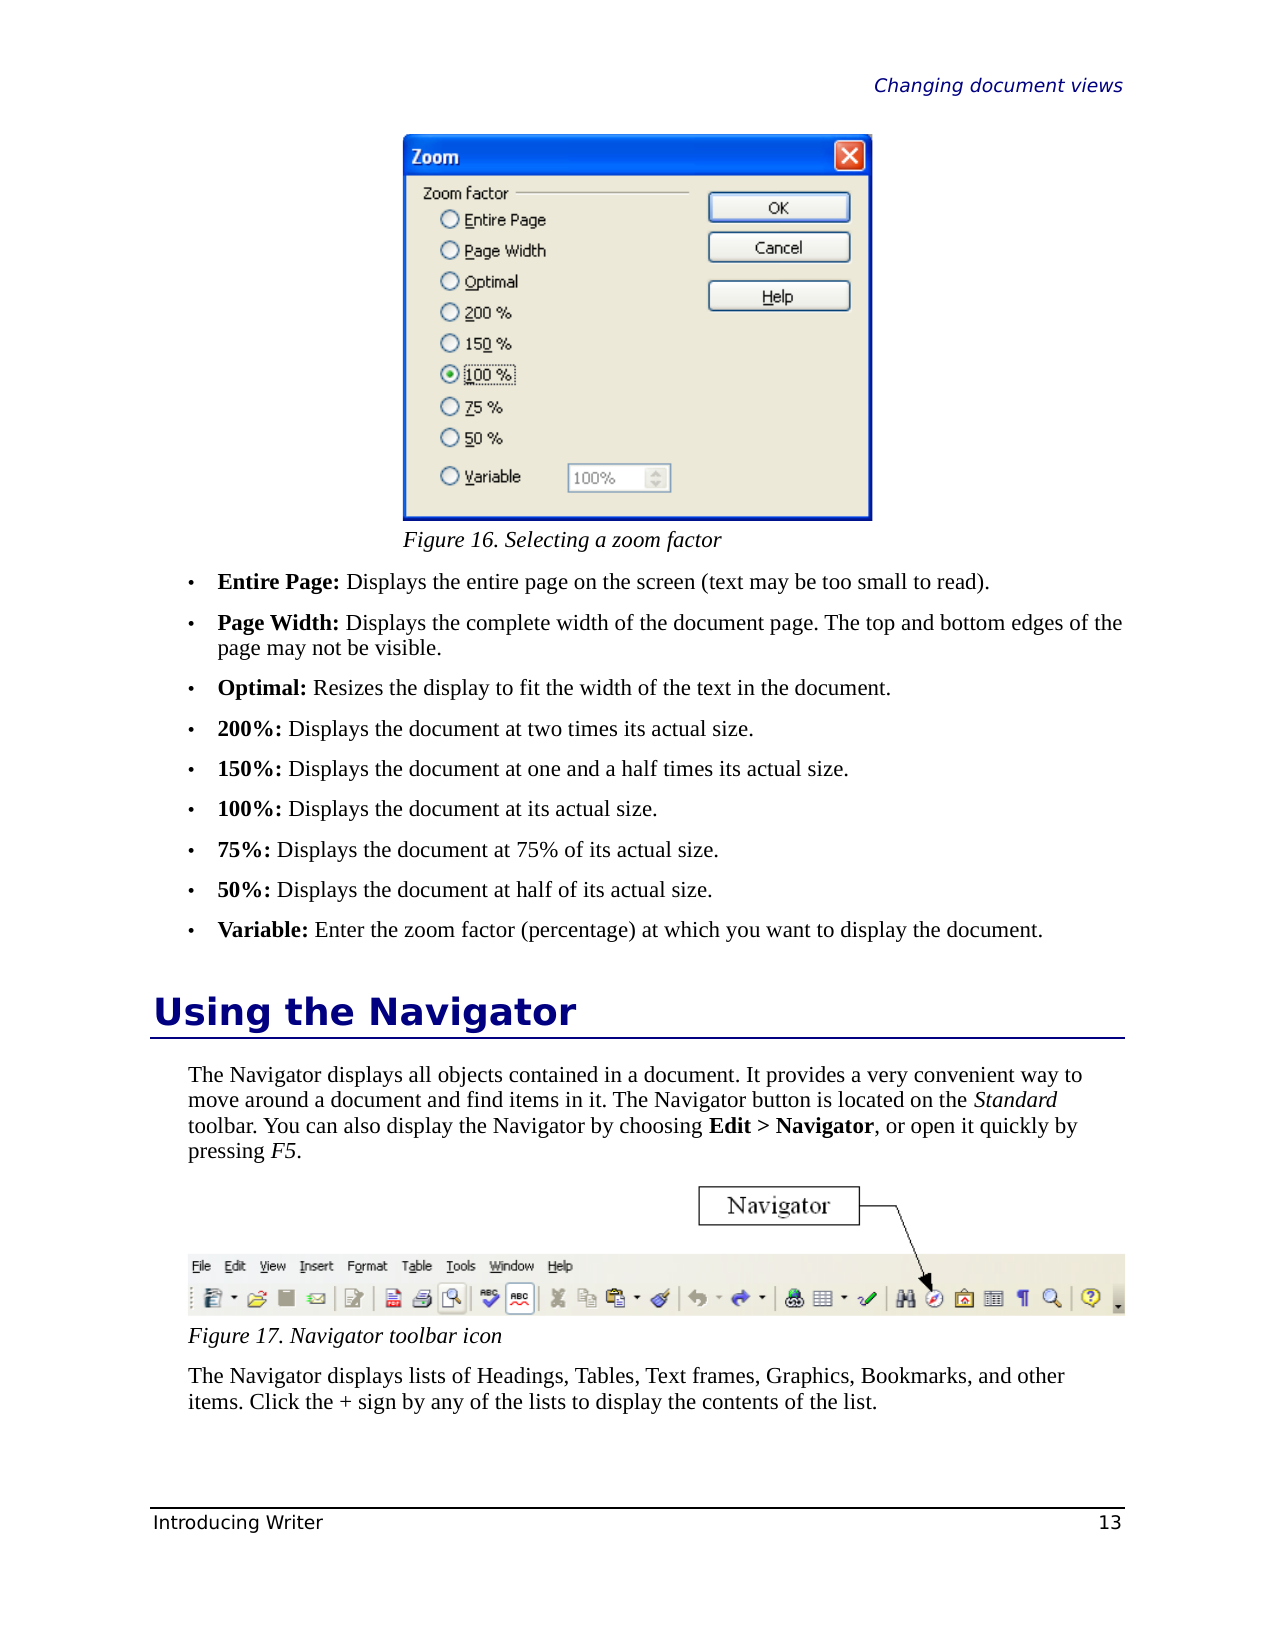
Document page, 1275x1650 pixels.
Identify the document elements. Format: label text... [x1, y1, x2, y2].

list Entire Page: Displays the entire page on the screen (text may be too small to read). [188, 569, 1125, 595]
picture [402, 134, 873, 521]
list 200%: Displays the document at two times its actual size. [188, 716, 1125, 741]
list 150%: Displays the document at one and a half times its actual size. [188, 756, 1125, 781]
list 100%: Displays the document at its actual size. [188, 796, 1125, 822]
list 75%: Displays the document at 75% of its actual size. [188, 837, 1125, 862]
text Figure 17. Navigator toolbar icon [188, 1323, 1125, 1348]
text Figure 16. Selecting a zoom factor [403, 521, 872, 552]
text The Navigator displays all objects contained in a document. It provides a very convenient way to move around a document and find items in it. The Navigator button is located on the Standard toolbar. You can also display the Navigator by choosing Edit > Navigator, or open it quickly by pressing F5. [188, 1061, 1125, 1163]
subtitle Using the Navigator [150, 988, 1125, 1037]
list Variable: Enter the zoom factor (percentage) at which you want to display the document. [188, 917, 1125, 943]
picture [187, 1178, 1125, 1323]
list Optimal: Resizes the display to fit the width of the text in the document. [188, 675, 1125, 701]
list Page Width: Displays the complete width of the document page. The top and bottom edges of the page may not be visible. [188, 609, 1125, 661]
list 50%: Displays the document at half of its actual size. [188, 877, 1125, 902]
text The Navigator displays lists of Headings, Tables, Text frames, Graphics, Bookmarks, and other items. Click the + sign by any of the lists to display the contents of the list. [188, 1363, 1125, 1414]
